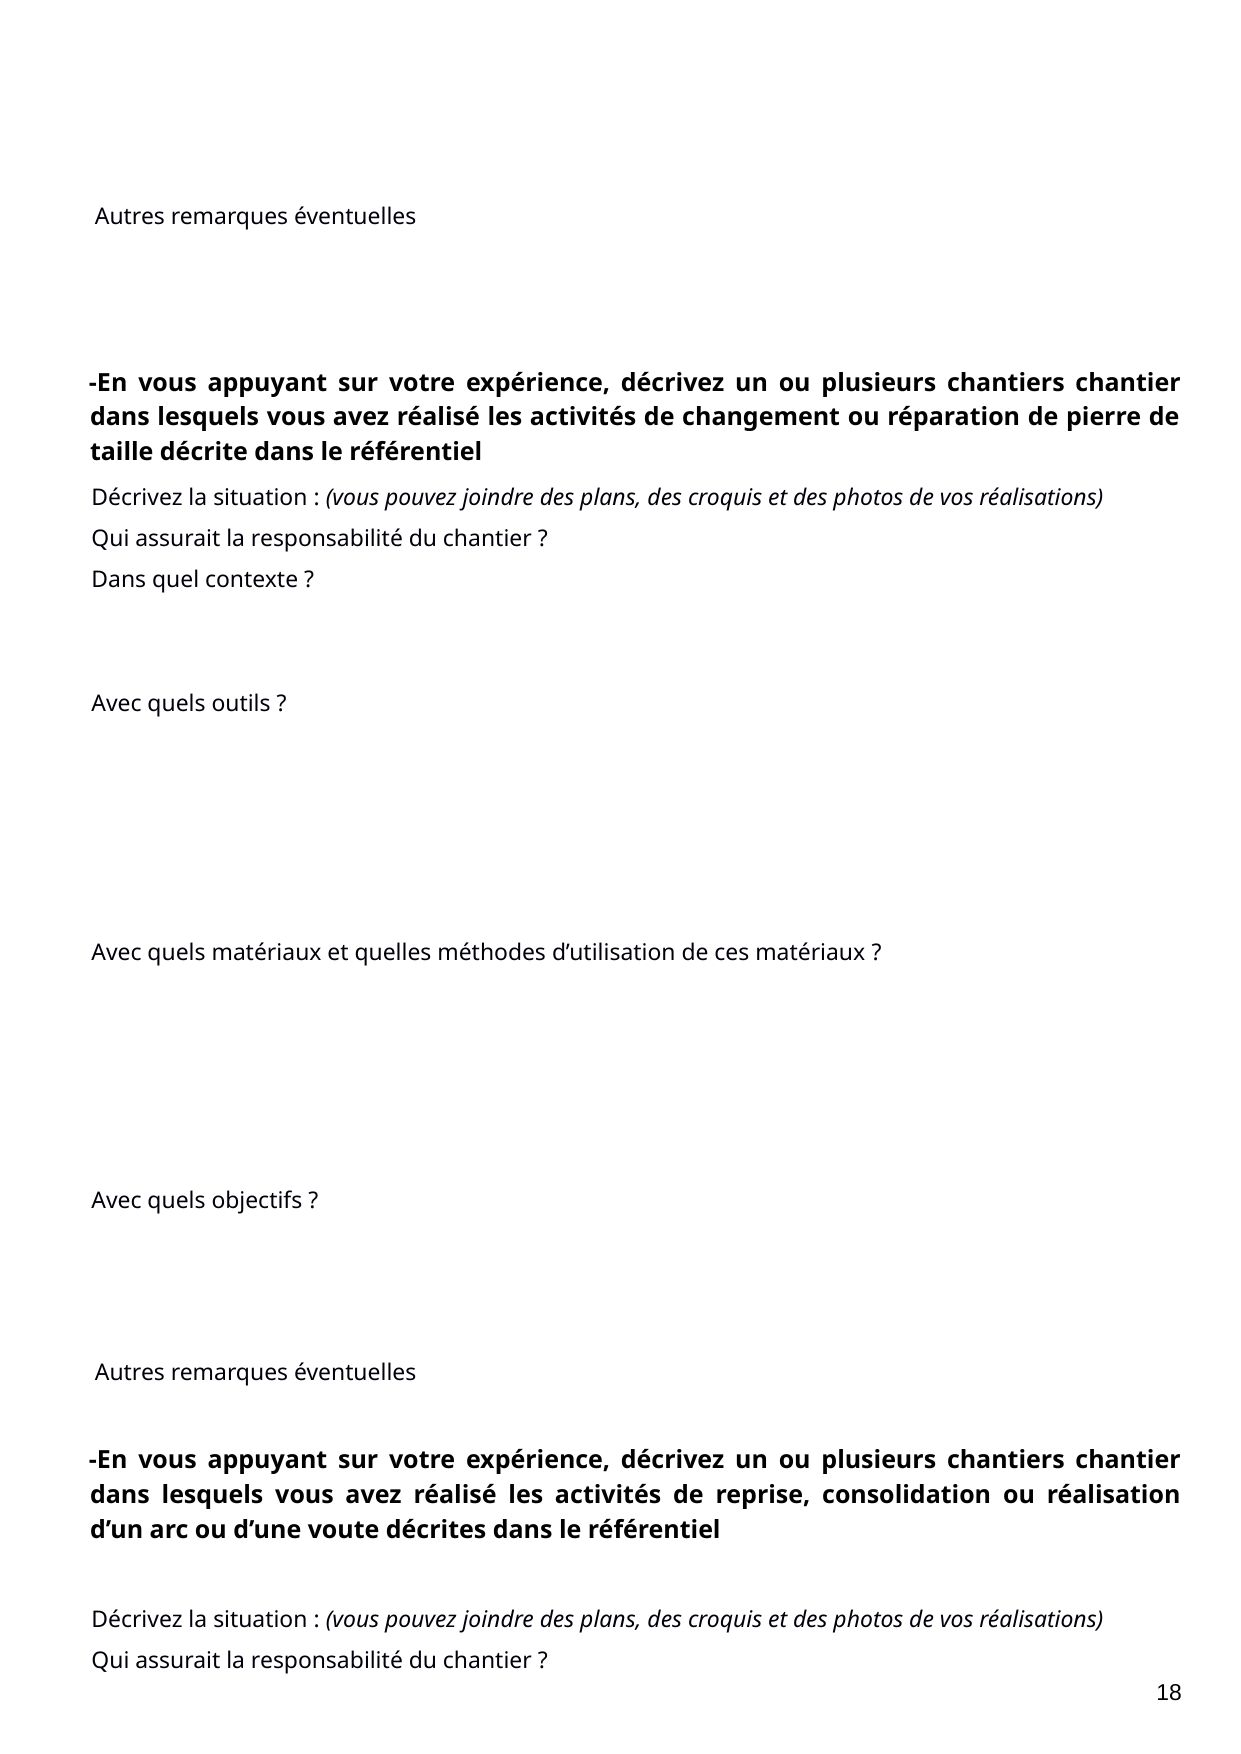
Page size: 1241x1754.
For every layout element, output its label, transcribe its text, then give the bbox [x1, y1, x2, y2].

text Décrivez la situation : (vous pouvez joindre des plans, des croquis et des photos de vos réalisations) [91, 1603, 1181, 1634]
text Avec quels matériaux et quelles méthodes d’utilisation de ces matériaux ? [91, 936, 1181, 967]
text Autres remarques éventuelles [89, 1356, 1182, 1387]
text Avec quels objectifs ? [91, 1184, 1181, 1215]
text Autres remarques éventuelles [89, 200, 1182, 231]
subtitle -En vous appuyant sur votre expérience, décrivez un ou plusieurs chantiers chantier dans lesquels vous avez réalisé les activités de changement ou réparation de pierre de taille décrite dans le référentiel [89, 364, 1182, 468]
text Avec quels outils ? [91, 687, 1181, 718]
text Qui assurait la responsabilité du chantier ? [91, 522, 1181, 553]
text Qui assurait la responsabilité du chantier ? [91, 1644, 1181, 1675]
subtitle -En vous appuyant sur votre expérience, décrivez un ou plusieurs chantiers chantier dans lesquels vous avez réalisé les activités de reprise, consolidation ou réalisation d’un arc ou d’une voute décrites dans le référentiel [89, 1442, 1182, 1545]
text Dans quel contexte ? [91, 563, 1181, 594]
text Décrivez la situation : (vous pouvez joindre des plans, des croquis et des photos de vos réalisations) [91, 481, 1181, 513]
